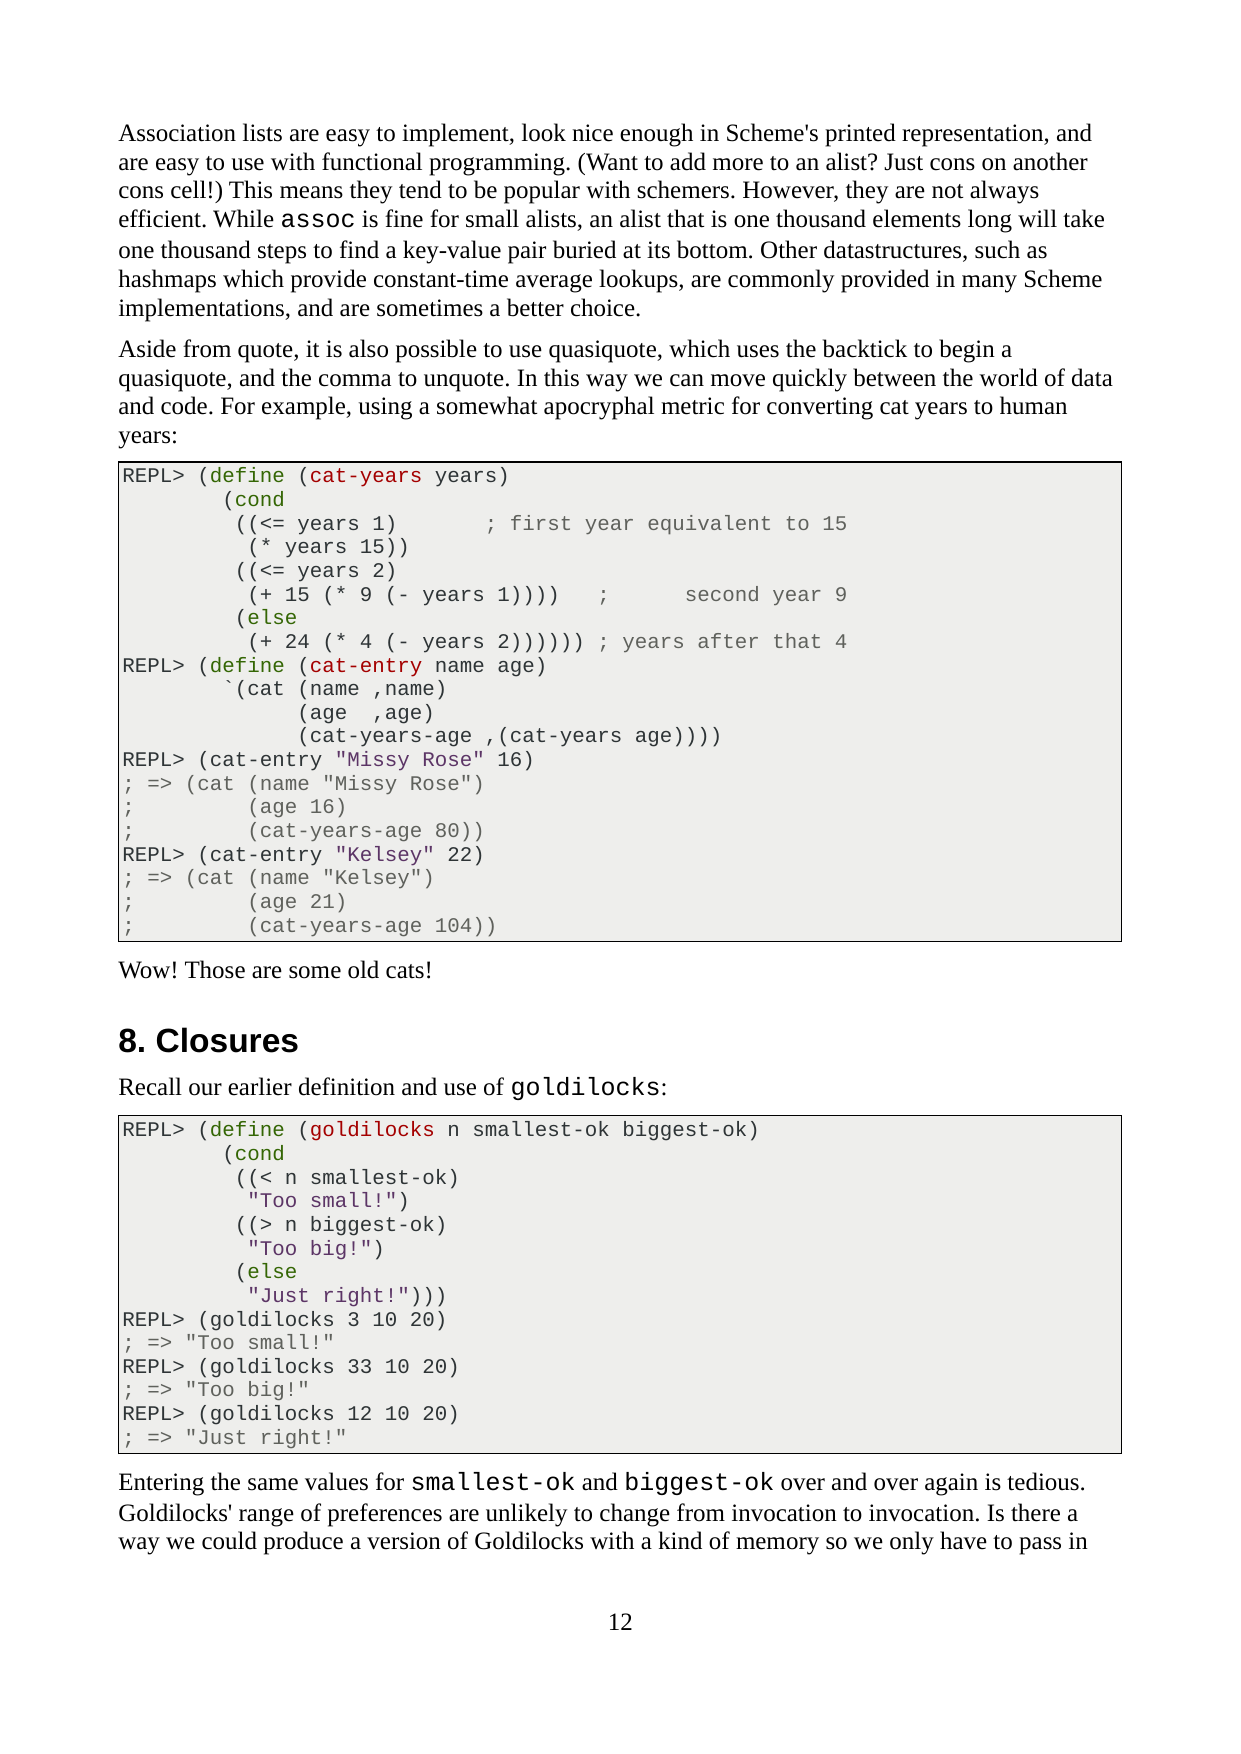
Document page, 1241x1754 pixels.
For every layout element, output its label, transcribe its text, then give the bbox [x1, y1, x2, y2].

text (else [119, 603, 1121, 627]
text ((> n biggest-ok) [119, 1210, 1121, 1234]
text ; (cat-years-age 104)) [119, 911, 1121, 941]
text REPL> (cat-entry "Missy Rose" 16) [119, 745, 1121, 769]
text Wow! Those are some old cats! [118, 955, 1122, 983]
text Entering the same values for smallest-ok and biggest-ok over and over again is tedious. Goldilocks' range of preferences are unlikely to change from invocation to invocation. Is there a way we could produce a version of Goldilocks with a kind of memory so we only have to pass in [118, 1467, 1122, 1555]
text ; => (cat (name "Missy Rose") [119, 769, 1121, 792]
text "Too big!") [119, 1234, 1121, 1257]
text REPL> (goldilocks 12 10 20) [119, 1399, 1121, 1423]
text "Too small!") [119, 1186, 1121, 1210]
text "Just right!"))) [119, 1281, 1121, 1304]
text ; => (cat (name "Kelsey") [119, 863, 1121, 887]
text ; => "Too small!" [119, 1328, 1121, 1352]
text (+ 15 (* 9 (- years 1)))) ; second year 9 [119, 580, 1121, 603]
text ; (cat-years-age 80)) [119, 816, 1121, 840]
text (+ 24 (* 4 (- years 2)))))) ; years after that 4 [119, 627, 1121, 651]
text (cond [119, 485, 1121, 509]
text ; => "Too big!" [119, 1376, 1121, 1399]
text (cat-years-age ,(cat-years age)))) [119, 722, 1121, 745]
subtitle Closures [118, 1021, 1122, 1059]
text ((<= years 2) [119, 556, 1121, 580]
text REPL> (define (goldilocks n smallest-ok biggest-ok) [119, 1116, 1121, 1139]
text REPL> (cat-entry "Kelsey" 22) [119, 840, 1121, 863]
text ; (age 21) [119, 887, 1121, 911]
text ; => "Just right!" [119, 1423, 1121, 1453]
text REPL> (define (cat-years years) [119, 463, 1121, 485]
text (* years 15)) [119, 532, 1121, 556]
text (cond [119, 1139, 1121, 1163]
text ; (age 16) [119, 792, 1121, 816]
text Aside from quote, it is also possible to use quasiquote, which uses the backtick to begin a quasiquote, and the comma to unquote. In this way we can move quickly between the world of data and code. For example, using a somewhat apocryphal metric for converting cat years to human years: [118, 334, 1122, 449]
text ((<= years 1) ; first year equivalent to 15 [119, 509, 1121, 532]
text `(cat (name ,name) [119, 674, 1121, 698]
text (else [119, 1257, 1121, 1281]
text Recall our earlier definition and use of goldilocks: [118, 1072, 1122, 1103]
text Association lists are easy to implement, look nice enough in Scheme's printed representation, and are easy to use with functional programming. (Want to add more to an alist? Just cons on another cons cell!) This means they tend to be popular with schemers. However, they are not always efficient. While assoc is fine for small alists, an alist that is one thousand elements long will take one thousand steps to find a key-value pair buried at its bottom. Other datastructures, such as hashmaps which provide constant-time average lookups, are commonly provided in many Scheme implementations, and are sometimes a better choice. [118, 118, 1122, 321]
text ((< n smallest-ok) [119, 1163, 1121, 1186]
text REPL> (goldilocks 33 10 20) [119, 1352, 1121, 1376]
text (age ,age) [119, 698, 1121, 722]
text REPL> (goldilocks 3 10 20) [119, 1304, 1121, 1328]
text REPL> (define (cat-entry name age) [119, 651, 1121, 674]
